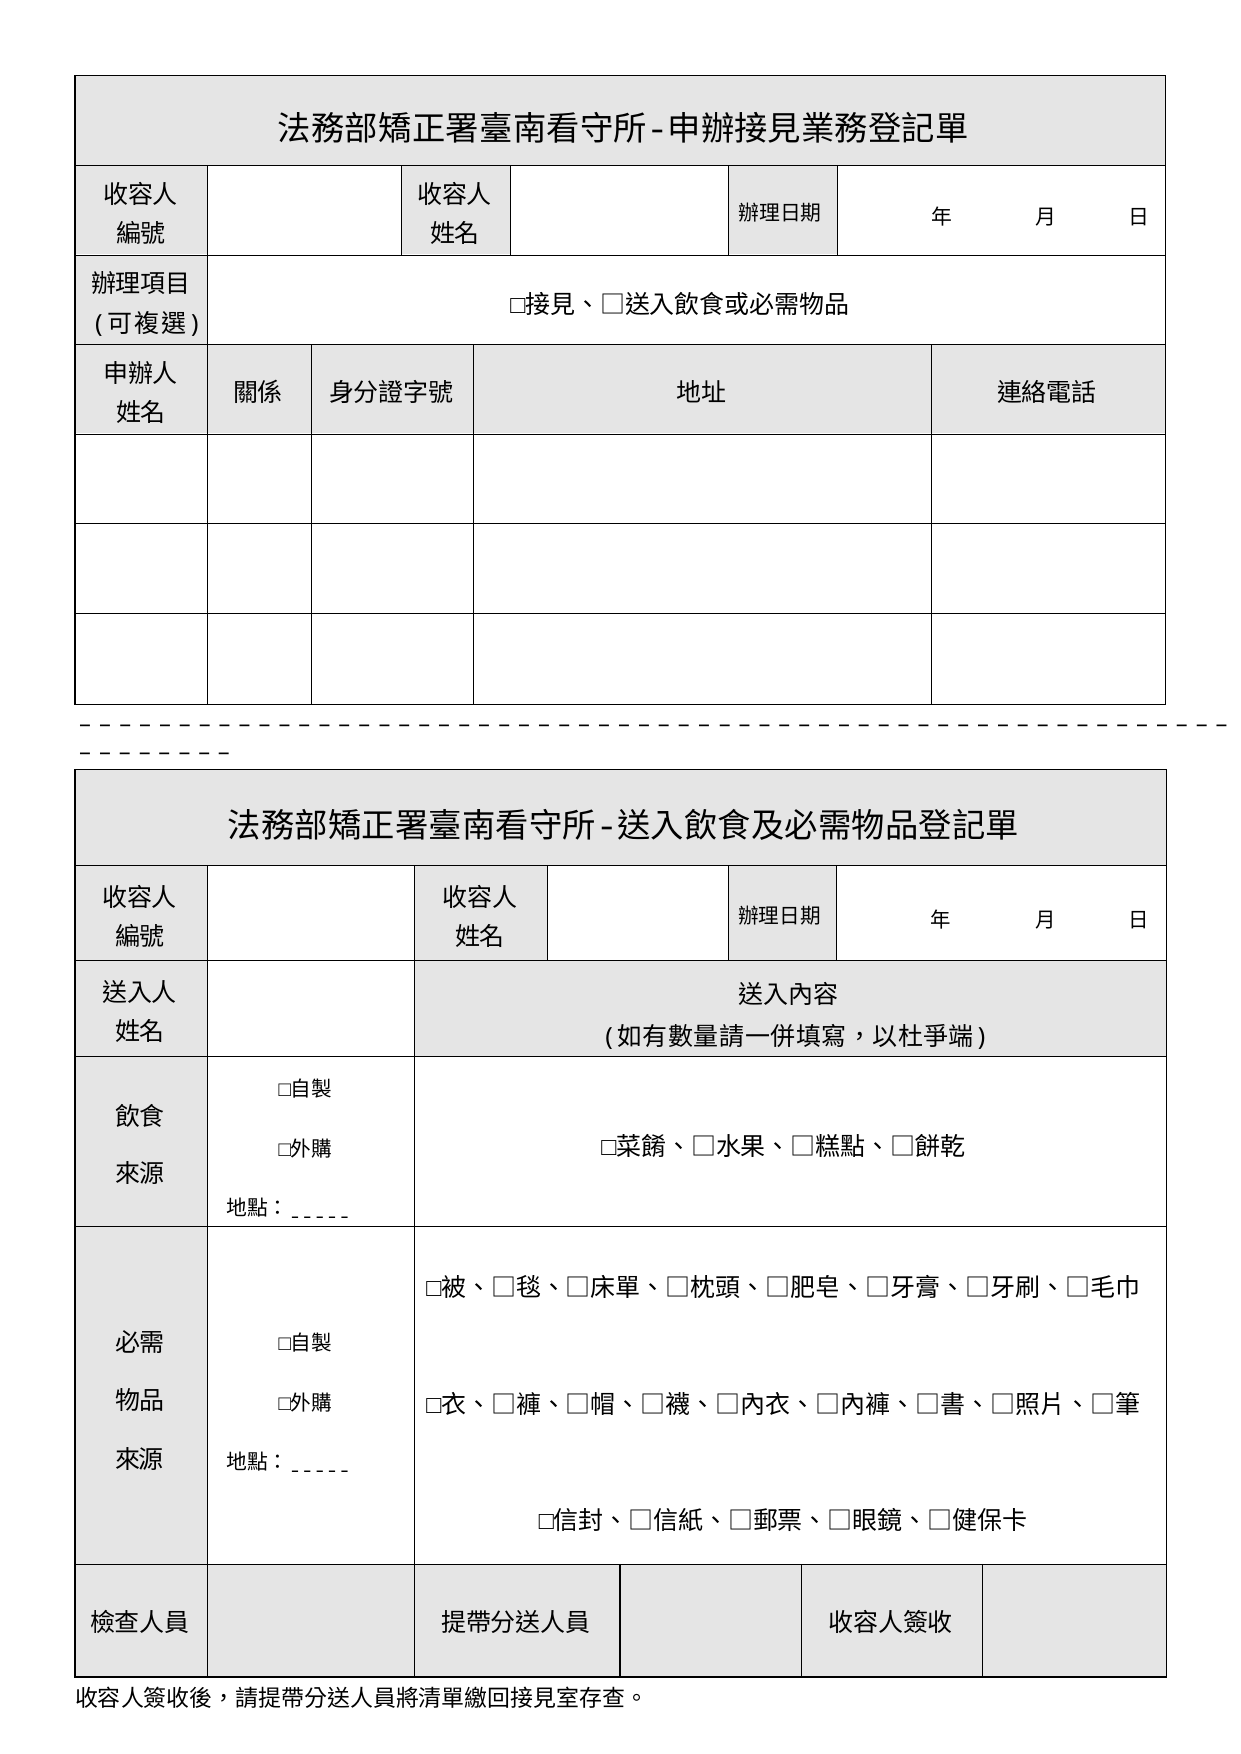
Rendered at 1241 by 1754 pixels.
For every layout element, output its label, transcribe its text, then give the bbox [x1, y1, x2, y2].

table_cell 地址 [474, 345, 931, 433]
table_cell 辦理日期 [729, 166, 837, 254]
table_cell 連絡電話 [932, 345, 1165, 433]
table_cell [312, 524, 473, 613]
table_cell [312, 435, 473, 523]
table_cell 收容人 編號 [76, 166, 207, 254]
table_cell □被、□毯、□床單、□枕頭、□肥皂、□牙膏、□牙刷、□毛巾 □衣、□褲、□帽、□襪、□內衣、□內褲、□書、□照片、□筆 □信封、□信紙、□郵票、□眼鏡、□健保卡 [415, 1227, 1166, 1564]
table_cell □菜餚、□水果、□糕點、□餅乾 [415, 1057, 1166, 1226]
table_cell [208, 961, 414, 1056]
table_cell [76, 614, 207, 704]
table_cell 年 月 日 [837, 866, 1166, 960]
table_cell [511, 166, 728, 254]
text ------------------------------------------------------------------ [75, 709, 1240, 766]
table_cell 必需物品來源 [76, 1227, 207, 1564]
table_cell 提帶分送人員 [415, 1565, 619, 1676]
table_cell [932, 524, 1165, 613]
text 收容人簽收後，請提帶分送人員將清單繳回接見室存查。 [75, 1680, 1240, 1713]
table_cell [208, 1565, 414, 1676]
table_cell [548, 866, 728, 960]
table_cell 關係 [208, 345, 311, 433]
table_cell 收容人 姓名 [402, 166, 510, 254]
table_cell 飲食 來源 [76, 1057, 207, 1226]
table_cell [474, 614, 931, 704]
table_header 法務部矯正署臺南看守所-申辦接見業務登記單 [76, 76, 1165, 165]
table_cell [208, 166, 401, 254]
table_cell [312, 614, 473, 704]
table_cell 辦理項目 (可複選) [76, 256, 207, 344]
table_cell □接見、□送入飲食或必需物品 [208, 256, 1165, 344]
table_cell [474, 435, 931, 523]
table_cell [208, 435, 311, 523]
table_cell 送入人 姓名 [76, 961, 207, 1056]
table_cell 收容人簽收 [802, 1565, 982, 1676]
table_cell [621, 1565, 801, 1676]
table_cell 檢查人員 [76, 1565, 207, 1676]
table_cell [208, 866, 414, 960]
table_cell [983, 1565, 1166, 1676]
table_cell 收容人 編號 [76, 866, 207, 960]
table_cell 年 月 日 [838, 166, 1165, 254]
table_cell [474, 524, 931, 613]
table_cell □自製 □外購 地點：ˍˍˍˍˍ [208, 1227, 414, 1564]
table_cell 身分證字號 [312, 345, 473, 433]
table_cell [76, 524, 207, 613]
table_cell [932, 614, 1165, 704]
table_cell [932, 435, 1165, 523]
table_header 法務部矯正署臺南看守所-送入飲食及必需物品登記單 [76, 770, 1166, 865]
table_cell □自製 □外購 地點：ˍˍˍˍˍ [208, 1057, 414, 1226]
table_cell 辦理日期 [729, 866, 836, 960]
table_cell 申辦人 姓名 [76, 345, 207, 433]
table_cell [76, 435, 207, 523]
table_cell 收容人 姓名 [415, 866, 547, 960]
table_cell 送入內容 (如有數量請一併填寫，以杜爭端) [415, 961, 1166, 1056]
table_cell [208, 614, 311, 704]
table_cell [208, 524, 311, 613]
